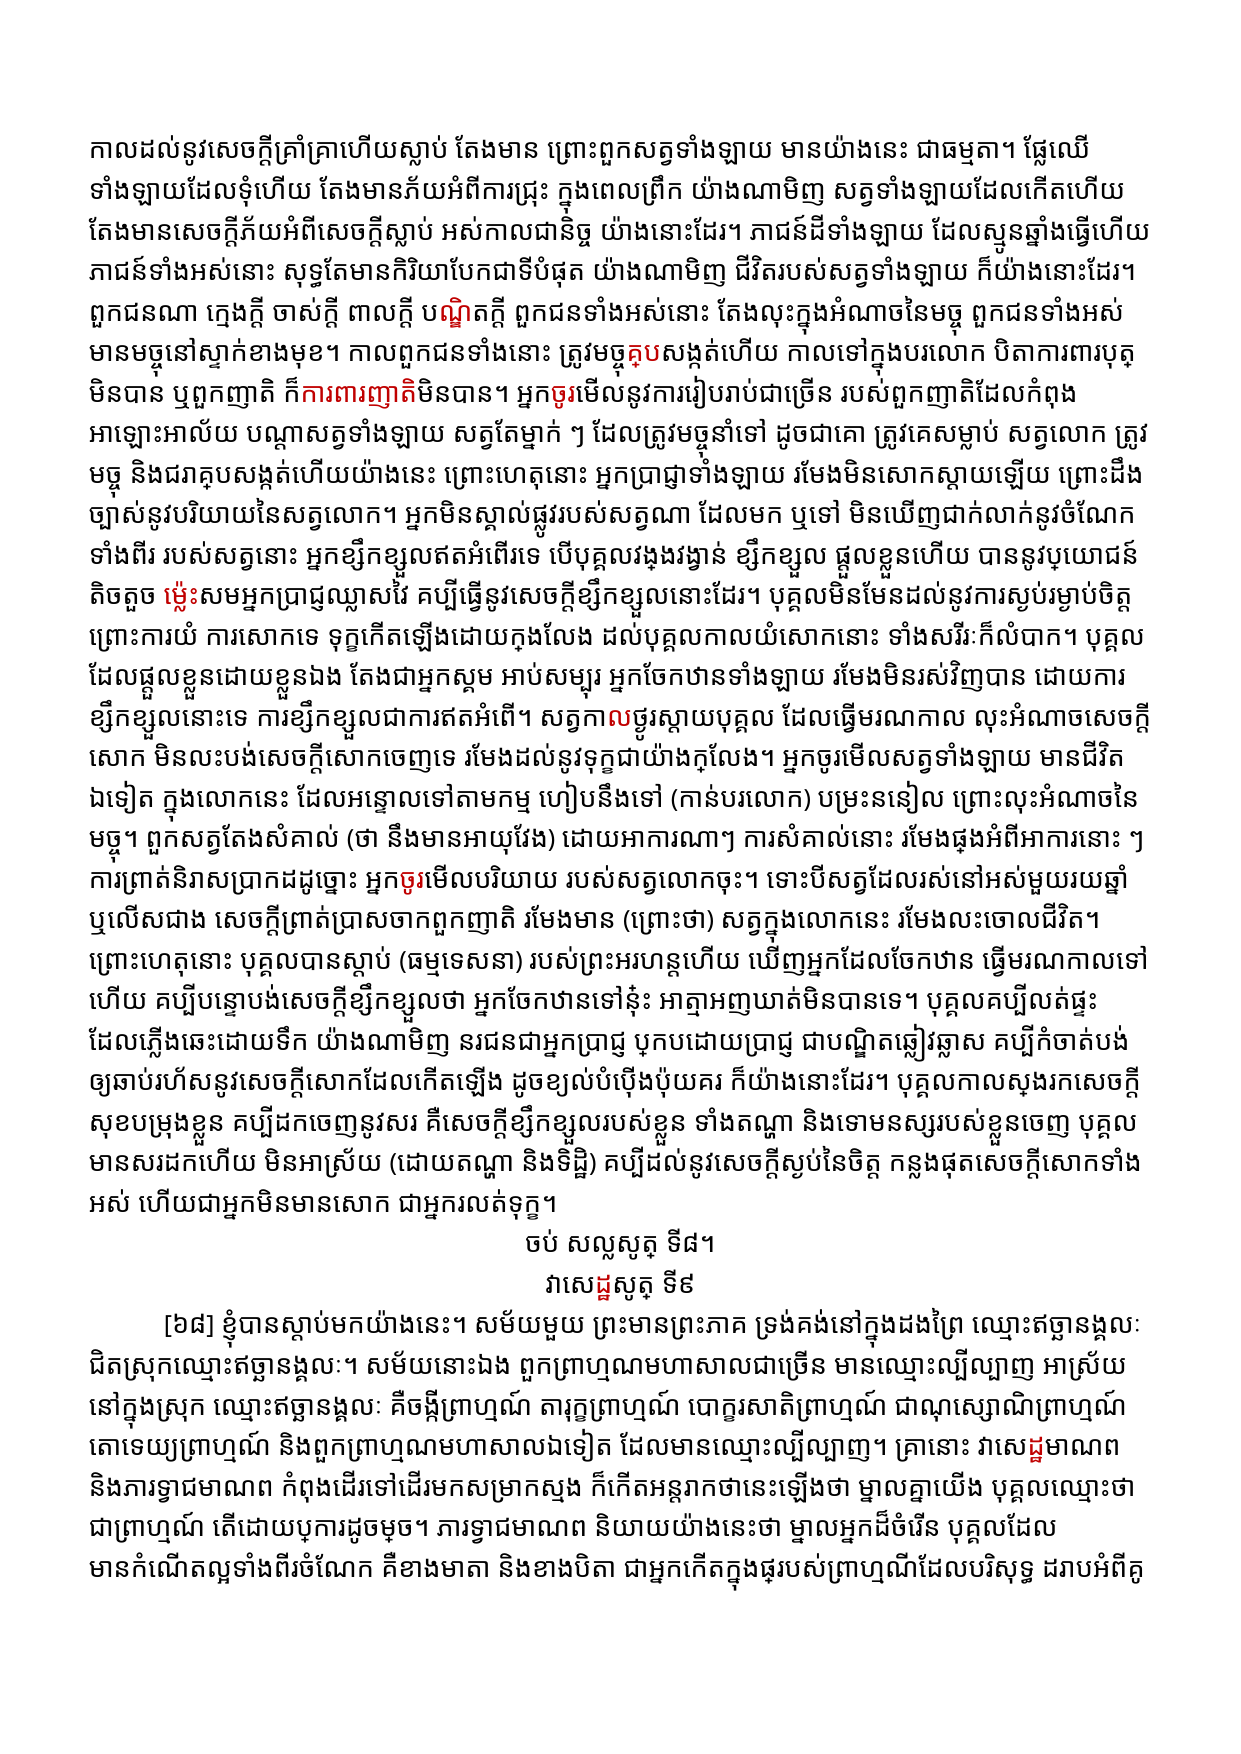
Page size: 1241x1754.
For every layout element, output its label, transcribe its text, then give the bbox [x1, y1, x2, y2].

text [៦៨] ខ្ញុំបានស្តាប់មកយ៉ាងនេះ។ សម័យមួយ ព្រះមានព្រះភាគ ទ្រង់គង់នៅ​ក្នុង​ដងព្រៃ ឈ្មោះ​ឥច្ឆានង្គលៈ ជិតស្រុក​ឈ្មោះ​ឥច្ឆានង្គលៈ។ សម័យ​នោះឯង ពួក​ព្រាហ្មណ​មហាសាល​ជាច្រើន មានឈ្មោះ​ល្បីល្បាញ អាស្រ័យ​នៅក្នុង​ស្រុក ឈ្មោះ​ឥច្ឆានង្គលៈ គឺ​ចង្កីព្រាហ្មណ៍ តារុក្ខព្រាហ្មណ៍ បោក្ខរសាតិព្រាហ្មណ៍ ជាណុស្សោណិ​ព្រាហ្មណ៍ តោទេយ្យព្រាហ្មណ៍ និង​ពួក​ព្រាហ្មណ​មហាសាល​ឯទៀត ដែលមាន​ឈ្មោះ​ល្បីល្បាញ។ គ្រានោះ វាសេដ្ឋមាណព និងភារទ្វាជមាណព កំពុង​ដើរទៅ​ដើរមក​សម្រាកស្មង ក៏កើត​អន្តរា​កថានេះ​ឡើងថា ម្នាលគ្នាយើង បុគ្គលឈ្មោះ​ថាជាព្រាហ្មណ៍ តើដោយ​ប្រការ​ដូចម្តេច។ ភារទ្វាជមាណព និយាយ​យ៉ាងនេះថា ម្នាលអ្នកដ៏ចំរើន បុគ្គលដែល​មានកំណើត​ល្អ​ទាំងពីរ​ចំណែក គឺខាង​មាតា និងខាងបិតា ជាអ្នកកើត​ក្នុងផ្ទៃ​របស់​ព្រាហ្មណី​ដែលបរិសុទ្ធ ដរាបអំពី​គូនៃជីដូន​ជីតា ៧ តំណមក មិនមាន​អ្នកណា​ពោលទោស​តិះដៀល ដោយការ​ពោលអំពី​ជាតិបាន ម្នាលអ្នក​ដ៏ចំរើន បុគ្គលបាន​ឈ្មោះថា​ព្រាហ្មណ៍ ដោយហេតុ​ប៉ុណ្ណេះឯង។ វាសេដ្ឋមាណព និយាយ​យ៉ាងនេះថា ម្នាលអ្នក​ដ៏ចំរើន លុះតែបុគ្គល​មានសីលផង បរិបូណ៌​ដោយវត្តផង ម្នាលអ្នក​ដ៏ចំរើន បុគ្គលនោះ ទើបហៅថា​ព្រាហ្មណ៍ ដោយហេតុ​ប៉ុណ្ណេះឯង។ ភារទ្វាជមាណព មិន​អាច​ញ៉ាំង​វាសេដ្ឋមាណព ឲ្យយល់ឃើញ​បាន ទាំងវាសេដ្ឋមាណព​ ក៏មិនអាច​ញ៉ាំង​ភារទ្វាជ​មាណព​​ឲ្យយល់​ឃើញបាន។ គ្រានោះ វាសេដ្ឋមាណព ហៅភារទ្វាជ​មាណព​ថា ម្នាលភារទ្វាជៈ​ដ៏ចំរើន ព្រះសមណ​គោតមនេះ ជាសក្យបុត្រ ចេញចាក​សក្យ​ត្រកូល ទ្រង់ព្រះផ្នួស (ឥឡូវនេះ) គង់នៅក្នុង​ដងព្រៃ​ឥច្ឆានង្គលៈ ជិតស្រុក​ឈ្មោះ​ឥច្ឆានង្គលៈ កិតិ្តស័ព្ទ​ដ៏ពីរោះ​របស់ព្រះគោតម​ដ៏ចំរើននោះ ខ្ចរខ្ចាយ​សុះសាយទៅ​ យ៉ាង​នេះ​ថា ព្រះមាន​ព្រះភាគ​អង្គនោះ។បេ។ ព្រះអង្គត្រាស់​ដឹង​ចតុរារិយសច្ច ព្រះអង្គលែង​ត្រឡប់​មកកើត​ក្នុងភពថ្មី​ទៀត ម្នាលភារទ្វាជៈ មកទៅ យើងនឹងចូល​សំដៅទៅ​ត្រង់ទី​ដែល​ព្រះសមណគោតម​គង់ លុះចូល​ទៅដល់ហើយ នឹងសួរ​សេចក្តីនេះ ព្រះសមណ​គោតម នឹងដោះ​ស្រាយឲ្យ​យើងយ៉ាងណា យើងនឹងចាំទុក​នូវសេចក្តីនោះ​យ៉ាងនោះ។ ភារទ្វាជមាណព ទទួលស្តាប់​ពាក្យ​របស់​វាសេដ្ឋមាណព​ថា អើអ្នក។ គ្រានោះ វាសេដ្ឋមាណព និង​ភារទ្វាជមាណព ចូលសំដៅ​ទៅត្រង់​កន្លែង​ដែល​ព្រះមានព្រះភាគ​គង់ លុះចូល​ទៅដល់​ហើយ ក៏ធ្វើ​សេចក្តី​រីករាយ ជាមួយនឹង​ព្រះមានព្រះភាគ លុះបញ្ចប់​ពាក្យដែល​គួររីករាយ និងពាក្យ​ដែលគួរឲ្យ​រលឹកហើយ ក៏អង្គុយ​ក្នុងទីសមគួរ។ វាសេដ្ឋ​មាណព លុះអង្គុយ​ក្នុងទីសមគួរ​ហើយ ក្រាបទូល​ព្រះមានព្រះភាគ ដោយគាថា​ទាំង​ឡាយថា [88, 1305, 1152, 1585]
text [៦៧] (សេចក្តីថា ព្រះមានព្រះភាគ ទ្រង់សំដែង​សល្លសូត្រ​នេះ) ថា ជីវិត​របស់សត្វ​ទាំងឡាយ ក្នុងលោកនេះ មិនមាន​កំណត់ មិនមាន​អ្នកណា​មួយអាច​ដឹងបាន ជីវិតនោះ ជារបស់​ក្រផង តិចផង ប្រកប​ដោយសេចក្តី​ទុក្ខផង។ ពួកសត្វ​ដែលកើត​ហើយ រមែង​មិនស្លាប់ ដោយ​សេចក្តី​ព្យាយាម​ណា សេចក្តី​ព្យាយាម​នោះ មិនមានឡើយ កាលដល់​នូវសេចក្តី​គ្រាំគ្រា​​ហើយស្លាប់ តែងមាន ព្រោះពួកសត្វ​ទាំងឡាយ មាន​យ៉ាងនេះ ជាធម្មតា។ ផ្លែឈើ​ទាំងឡាយ​ដែលទុំ​ហើយ តែង​មានភ័យ​អំពីការជ្រុះ ក្នុង​ពេលព្រឹក យ៉ាង​ណា​មិញ សត្វ​ទាំងឡាយ​ដែលកើត​ហើយ តែងមាន​សេចក្តីភ័យ​អំពីសេចក្តីស្លាប់ អស់កាល​ជានិច្ច យ៉ាងនោះដែរ។ ភាជន៍ដី​ទាំងឡាយ ​ដែលស្មូនឆ្នាំង​ធ្វើហើយ ភាជន៍​ទាំងអស់​នោះ សុទ្ធតែ​មានកិរិយា​បែកជា​ទីបំផុត យ៉ាង​ណាមិញ ជីវិតរបស់​សត្វទាំង​ឡាយ ក៏យ៉ាង​នោះដែរ។ ពួកជនណា ក្មេងក្តី ចាស់ក្តី ពាលក្តី បណ្ឌិតក្តី ពួកជន​ទាំងអស់​នោះ តែងលុះ​ក្នុងអំណាច​នៃ​មច្ចុ ពួកជន​ទាំងអស់ មាន​មច្ចុនៅ​ស្ទាក់​ខាងមុខ។ កាលពួក​ជនទាំងនោះ ត្រូវមច្ចុគ្រប​សង្កត់ហើយ កាលទៅ​ក្នុងបរលោក បិតាការពារ​បុត្រមិនបាន ឬពួកញាតិ ក៏ការពារ​ញាតិ​មិនបាន។ អ្នក​ចូរមើល​នូវការរៀប​រាប់ជាច្រើន របស់​ពួកញាតិ​ដែលកំពុង​អាឡោះអាល័យ បណ្តាសត្វ​ទាំងឡាយ សត្វតែម្នាក់ ៗ ដែលត្រូវ​មច្ចុនាំទៅ ដូចជាគោ ត្រូវគេ​សម្លាប់ សត្វ​លោក​ ត្រូវមច្ចុ និងជរា​គ្របសង្កត់​ហើយ​យ៉ាងនេះ ព្រោះហេតុ​នោះ អ្នកប្រាជ្ញា​ទាំងឡាយ រមែង​មិនសោក​ស្តាយឡើយ ព្រោះដឹងច្បាស់​នូវបរិយាយ​នៃសត្វលោក។ អ្នកមិន​ស្គាល់ផ្លូវ​របស់សត្វ​ណា ដែលមក ឬទៅ មិនឃើញ​ជាក់លាក់​នូវចំណែក​ទាំងពីរ របស់សត្វ​នោះ អ្នកខ្សឹក​ខ្សួលឥត​អំពើរទេ បើបុគ្គល​វង្វេង​វង្វាន់ ខ្សឹកខ្សួល ផ្តួលខ្លួន​ហើយ បាននូវ​ប្រយោជន៍​តិចតួច ម្ល៉េះសម​អ្នកប្រាជ្ញ​ឈ្លាសវៃ គប្បីធ្វើ​នូវសេចក្តី​ខ្សឹកខ្សួល​នោះដែរ។ បុគ្គលមិនមែន​ដល់នូវការ​ស្ងប់រម្ងាប់ចិត្ត ព្រោះការយំ ការសោកទេ ទុក្ខកើតឡើង​ដោយ​ក្រៃងលែង ដល់បុគ្គល​កាលយំ​សោកនោះ ទាំងសរីរៈ​ក៏លំបាក។ បុគ្គល​ដែលផ្តួលខ្លួន​ដោយខ្លួនឯង តែងជាអ្នក​ស្គម អាប់សម្បុរ អ្នកចែក​ឋានទាំងឡាយ រមែង​មិនរស់​វិញបាន ដោយការ​ខ្សឹកខ្សួល​នោះទេ ការខ្សឹកខ្សួល​ជាការ​ឥតអំពើ។ សត្វកាលថ្ងូរ​ស្តាយបុគ្គល ដែលធ្វើ​មរណកាល លុះអំណាច​សេចក្តី​សោក មិនលះបង់​សេចក្តី​សោកចេញ​ទេ រមែងដល់​នូវទុក្ខ​ជាយ៉ាង​ក្រៃលែង។ អ្នកចូរ​មើលសត្វ​ទាំងឡាយ មានជីវិត​ឯទៀត ក្នុងលោកនេះ ដែលអន្ទោល​ទៅតាមកម្ម ហៀប​នឹងទៅ (កាន់បរលោក) បម្រះននៀល ព្រោះលុះ​អំណាច​នៃមច្ចុ។ ពួកសត្វ​តែងសំគាល់ (ថា នឹងមាន​អាយុវែង) ដោយ​អាការណា​ៗ ការសំគាល់​នោះ រមែងផ្សេង​អំពីអាការ​នោះ ៗ ការព្រាត់​និរាសប្រាកដ​ដូច្នោះ អ្នក​ចូរមើល​បរិយាយ របស់សត្វ​លោកចុះ។ ទោះបី​សត្វដែល​រស់នៅអស់​មួយរយឆ្នាំ ឬលើសជាង សេចក្តីព្រាត់​ប្រាសចាក​ពួកញាតិ រមែងមាន (ព្រោះថា) សត្វក្នុង​លោកនេះ រមែងលះ​ចោលជីវិត។ ព្រោះហេតុ​នោះ បុគ្គល​បានស្តាប់ (ធម្មទេសនា) របស់​ព្រះអរហន្ត​ហើយ ឃើញ​អ្នកដែល​ចែកឋាន ធ្វើ​មរណកាល​ទៅហើយ គប្បី​បន្ទោបង់​សេចក្តី​ខ្សឹកខ្សួលថា អ្នកចែក​ឋានទៅនុ៎ះ អាត្មាអញ​ឃាត់មិន​បានទេ។ បុគ្គល​គប្បីលត់ផ្ទះ ដែល​ភ្លើងឆេះ​ដោយទឹក យ៉ាងណា​មិញ នរជន​ជាអ្នកប្រាជ្ញ ប្រកប​ដោយប្រាជ្ញ ជាបណ្ឌិត​ឆ្លៀវឆ្លាស គប្បី​កំចាត់បង់ ឲ្យឆាប់​រហ័សនូវ​សេចក្តីសោក​ដែល​កើតឡើង ​ដូចខ្យល់​បំប៉ើងប៉ុយគរ ក៏យ៉ាង​នោះដែរ។ បុគ្គលកាល​ស្វែងរក​សេចក្តី​សុខបម្រុង​ខ្លួន គប្បីដក​ចេញនូវសរ គឺសេចក្តី​ខ្សឹកខ្សួល​របស់ខ្លួន ទាំង​តណ្ហា និងទោមនស្ស​របស់​ខ្លួនចេញ បុគ្គល​មានសរ​ដកហើយ មិន​អាស្រ័យ (ដោយ​តណ្ហា និងទិដ្ឋិ) គប្បីដល់​នូវសេចក្តី​ស្ងប់នៃចិត្ត កន្លងផុត​សេចក្តី​សោកទាំង​អស់ ហើយជា​អ្នកមិន​មានសោក ជាអ្នក​រលត់ទុក្ខ។ [88, 130, 1152, 1220]
text ចប់ សល្លសូត្រ ទី៨។ [88, 1224, 1152, 1261]
text វាសេដ្ឋសូត្រ ទី៩ [88, 1264, 1152, 1301]
